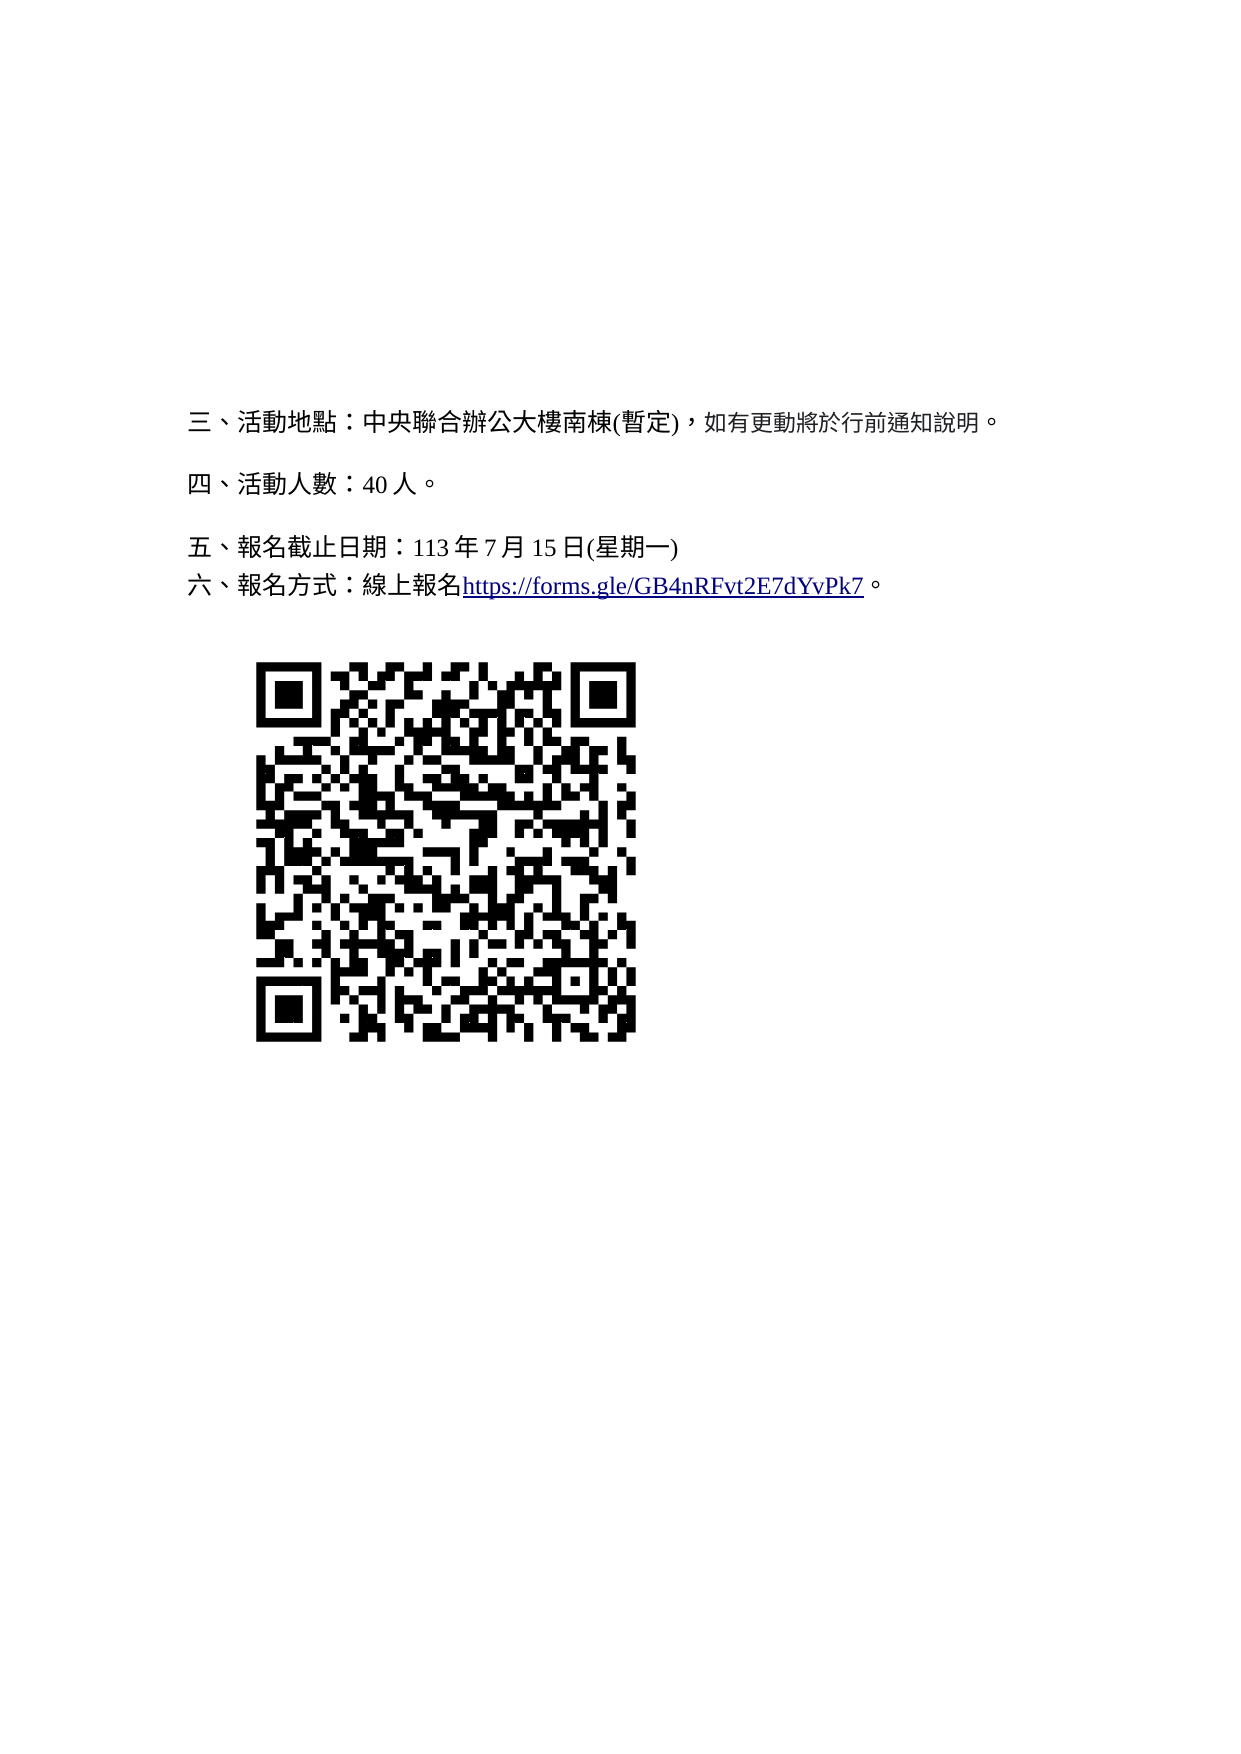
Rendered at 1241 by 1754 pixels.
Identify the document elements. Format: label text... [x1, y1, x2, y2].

text 三、活動地點：中央聯合辦公大樓南棟(暫定)，如有更動將於行前通知說明。 [187, 379, 1166, 441]
text 五、報名截止日期：113年7月15日(星期一) [187, 504, 1087, 566]
text 四、活動人數：40人。 [187, 441, 1087, 504]
text 六、報名方式：線上報名https://forms.gle/GB4nRFvt2E7dYvPk7。 [162, 566, 1087, 602]
